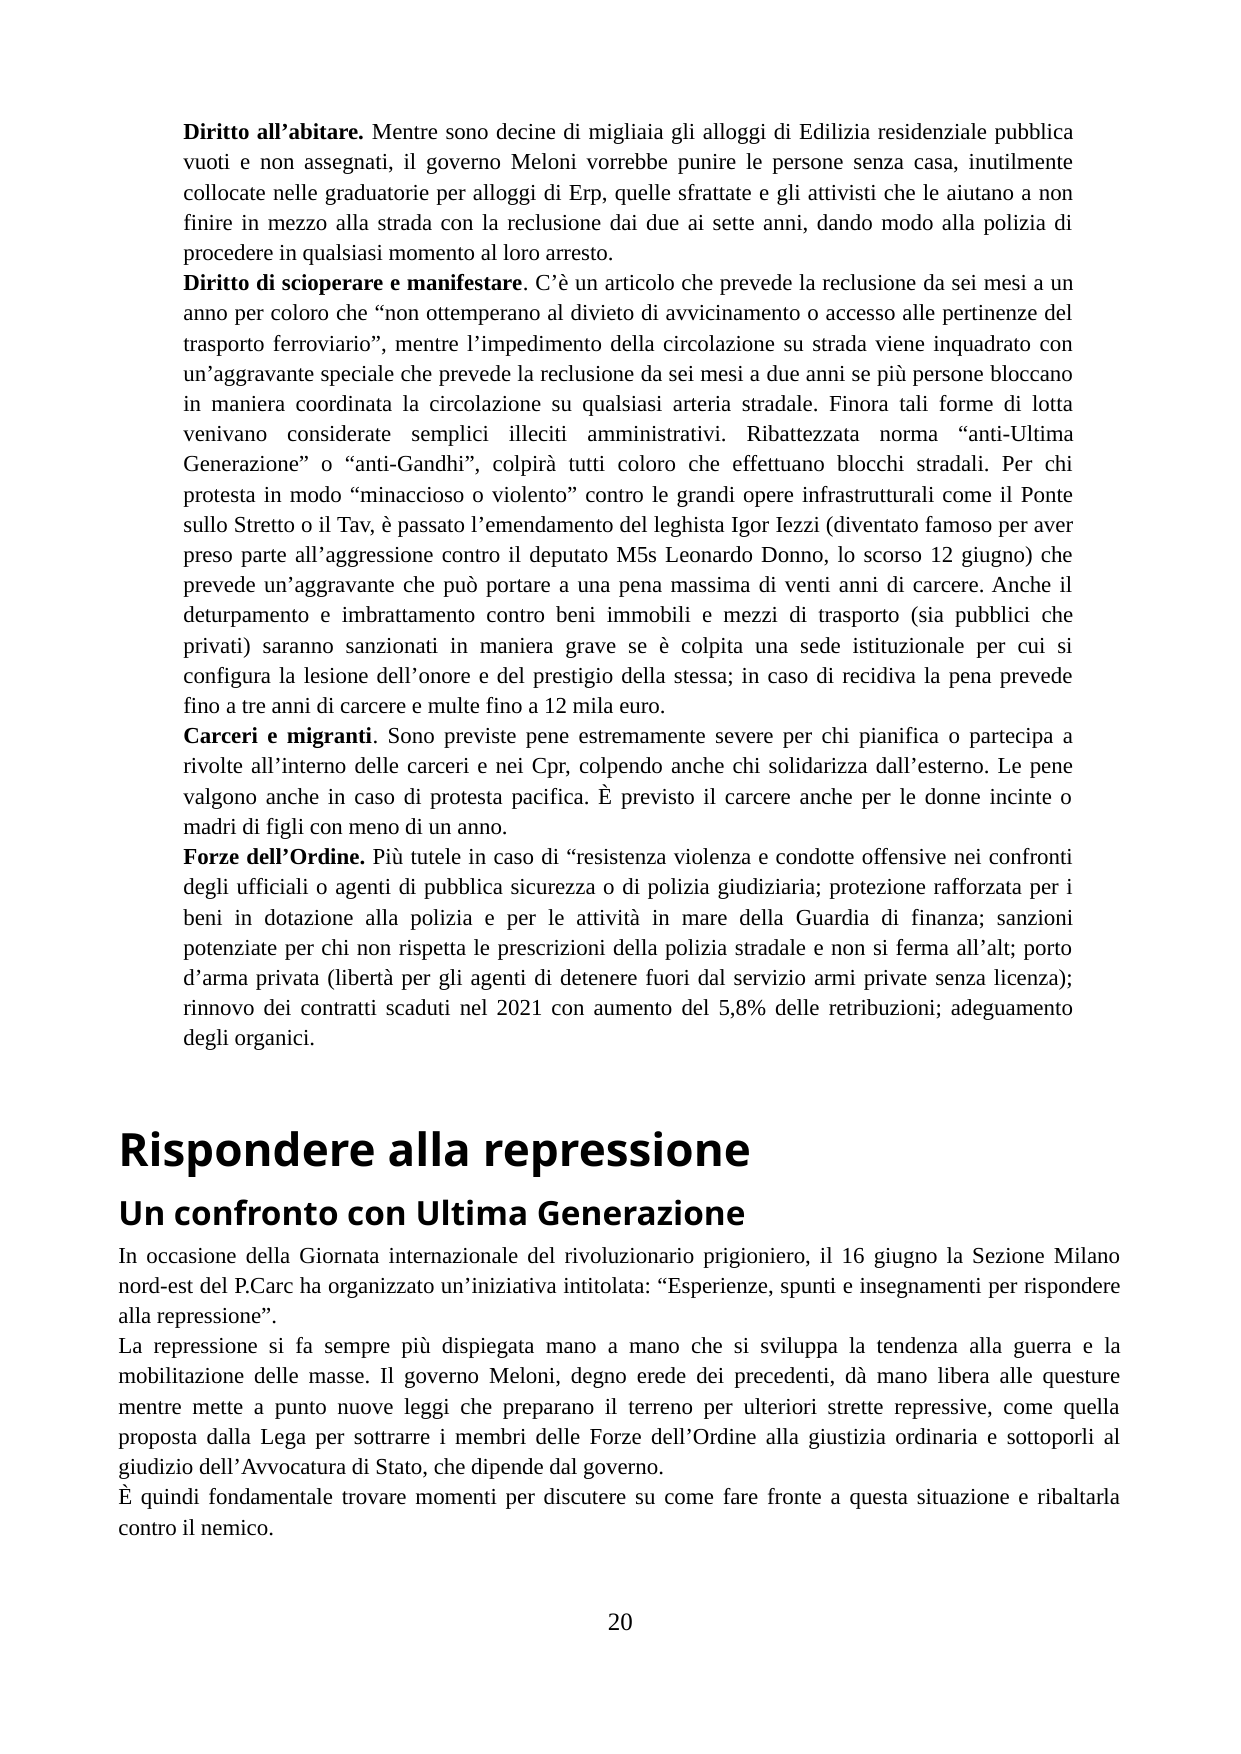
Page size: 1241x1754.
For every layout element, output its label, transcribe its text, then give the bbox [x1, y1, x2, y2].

text Carceri e migranti. Sono previste pene estremamente severe per chi pianifica o partecipa a rivolte all’interno delle carceri e nei Cpr, colpendo anche chi solidarizza dall’esterno. Le pene valgono anche in caso di protesta pacifica. È previsto il carcere anche per le donne incinte o madri di figli con meno di un anno. [183, 722, 1075, 839]
text Un confronto con Ultima Generazione [118, 1189, 1122, 1235]
text Diritto all’abitare. Mentre sono decine di migliaia gli alloggi di Edilizia residenziale pubblica vuoti e non assegnati, il governo Meloni vorrebbe punire le persone senza casa, inutilmente collocate nelle graduatorie per alloggi di Erp, quelle sfrattate e gli attivisti che le aiutano a non finire in mezzo alla strada con la reclusione dai due ai sette anni, dando modo alla polizia di procedere in qualsiasi momento al loro arresto. [183, 118, 1075, 265]
text In occasione della Giornata internazionale del rivoluzionario prigioniero, il 16 giugno la Sezione Milano nord-est del P.Carc ha organizzato un’iniziativa intitolata: “Esperienze, spunti e insegnamenti per rispondere alla repressione”. [118, 1242, 1122, 1328]
text Rispondere alla repressione [118, 1118, 1122, 1180]
text La repressione si fa sempre più dispiegata mano a mano che si sviluppa la tendenza alla guerra e la mobilitazione delle masse. Il governo Meloni, degno erede dei precedenti, dà mano libera alle questure mentre mette a punto nuove leggi che preparano il terreno per ulteriori strette repressive, come quella proposta dalla Lega per sottrarre i membri delle Forze dell’Ordine alla giustizia ordinaria e sottoporli al giudizio dell’Avvocatura di Stato, che dipende dal governo. [118, 1332, 1122, 1479]
text Forze dell’Ordine. Più tutele in caso di “resistenza violenza e condotte offensive nei confronti degli ufficiali o agenti di pubblica sicurezza o di polizia giudiziaria; protezione rafforzata per i beni in dotazione alla polizia e per le attività in mare della Guardia di finanza; sanzioni potenziate per chi non rispetta le prescrizioni della polizia stradale e non si ferma all’alt; porto d’arma privata (libertà per gli agenti di detenere fuori dal servizio armi private senza licenza); rinnovo dei contratti scaduti nel 2021 con aumento del 5,8% delle retribuzioni; adeguamento degli organici. [183, 843, 1075, 1051]
text È quindi fondamentale trovare momenti per discutere su come fare fronte a questa situazione e ribaltarla contro il nemico. [118, 1483, 1122, 1540]
text Diritto di scioperare e manifestare. C’è un articolo che prevede la reclusione da sei mesi a un anno per coloro che “non ottemperano al divieto di avvicinamento o accesso alle pertinenze del trasporto ferroviario”, mentre l’impedimento della circolazione su strada viene inquadrato con un’aggravante speciale che prevede la reclusione da sei mesi a due anni se più persone bloccano in maniera coordinata la circolazione su qualsiasi arteria stradale. Finora tali forme di lotta venivano considerate semplici illeciti amministrativi. Ribattezzata norma “anti-Ultima Generazione” o “anti-Gandhi”, colpirà tutti coloro che effettuano blocchi stradali. Per chi protesta in modo “minaccioso o violento” contro le grandi opere infrastrutturali come il Ponte sullo Stretto o il Tav, è passato l’emendamento del leghista Igor Iezzi (diventato famoso per aver preso parte all’aggressione contro il deputato M5s Leonardo Donno, lo scorso 12 giugno) che prevede un’aggravante che può portare a una pena massima di venti anni di carcere. Anche il deturpamento e imbrattamento contro beni immobili e mezzi di trasporto (sia pubblici che privati) saranno sanzionati in maniera grave se è colpita una sede istituzionale per cui si configura la lesione dell’onore e del prestigio della stessa; in caso di recidiva la pena prevede fino a tre anni di carcere e multe fino a 12 mila euro. [183, 269, 1075, 718]
